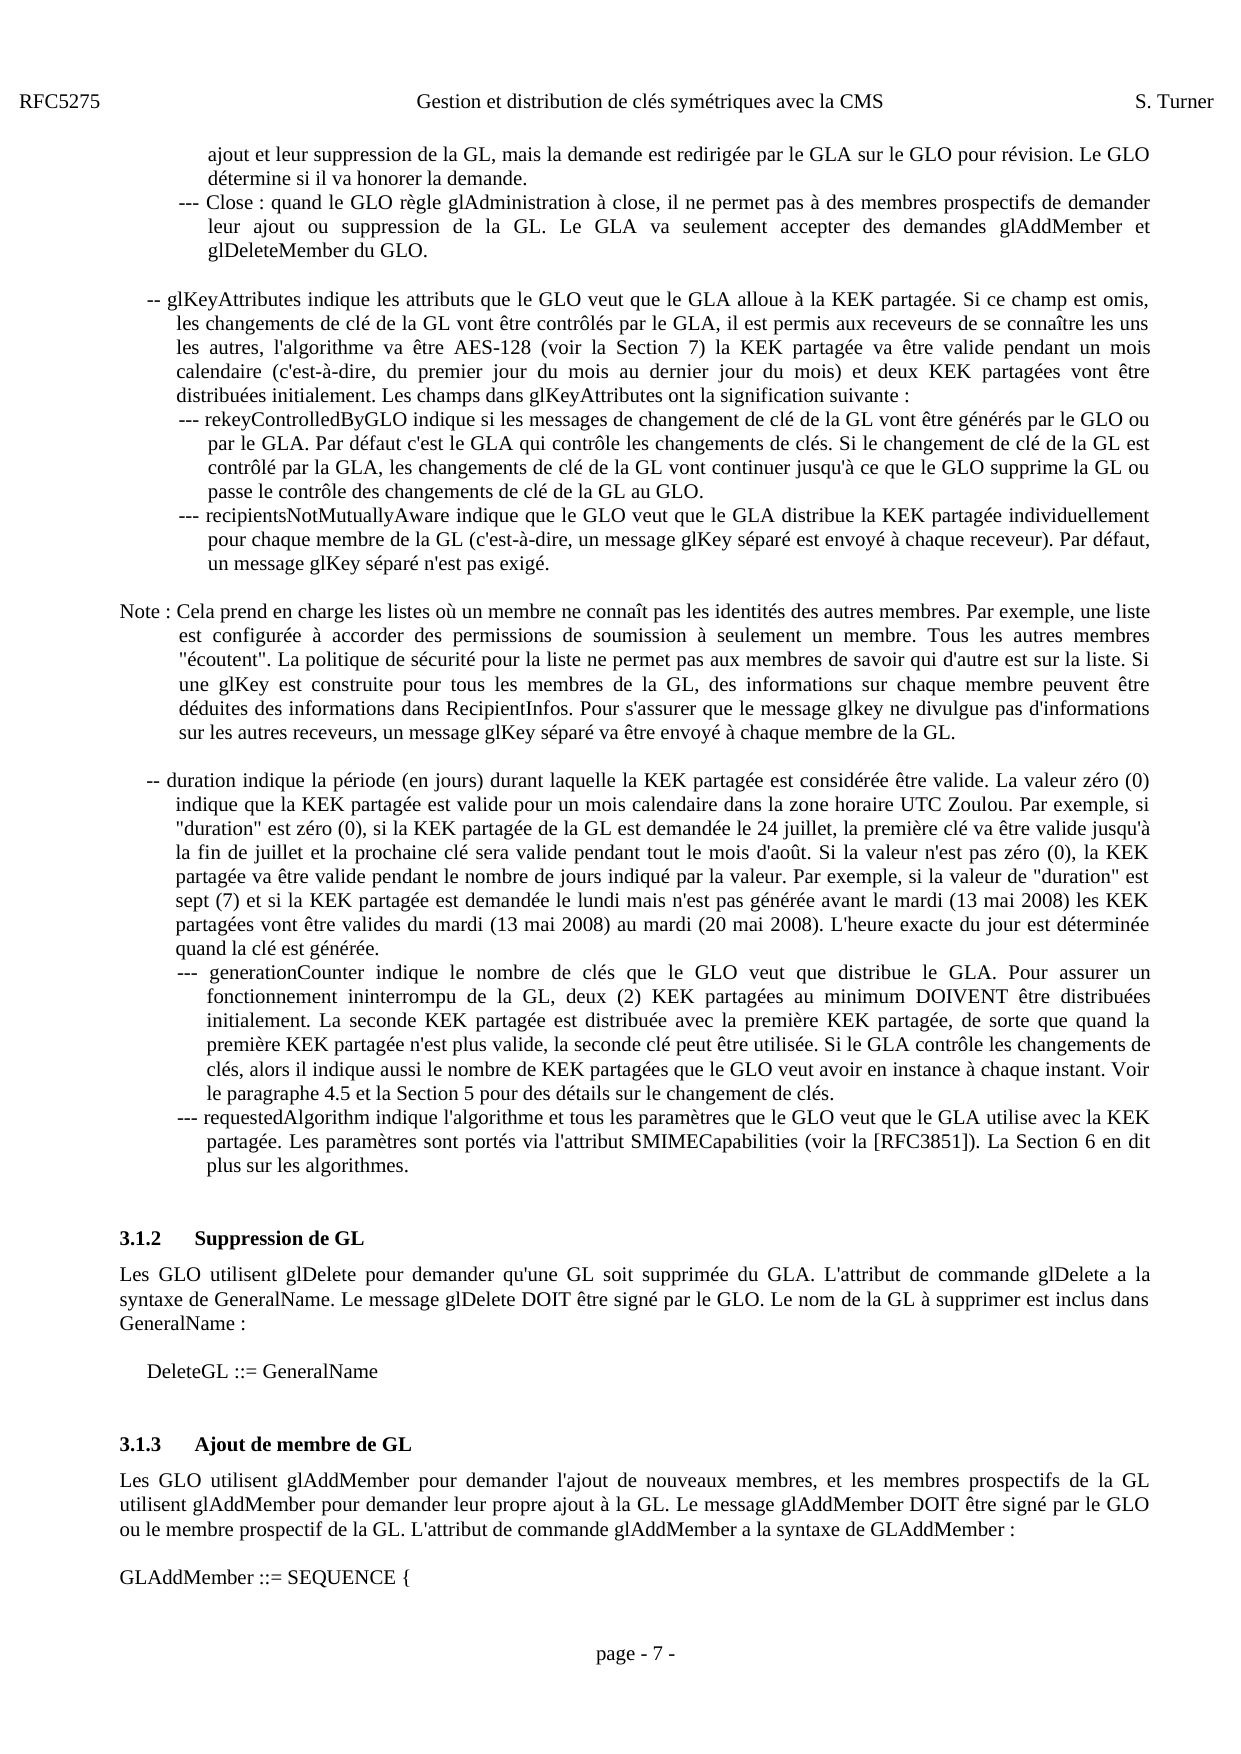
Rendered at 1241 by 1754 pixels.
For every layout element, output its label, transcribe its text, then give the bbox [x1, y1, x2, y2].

text --- rekeyControlledByGLO indique si les messages de changement de clé de la GL vont être générés par le GLO ou par le GLA. Par défaut c'est le GLA qui contrôle les changements de clés. Si le changement de clé de la GL est contrôlé par la GLA, les changements de clé de la GL vont continuer jusqu'à ce que le GLO supprime la GL ou passe le contrôle des changements de clé de la GL au GLO. [178, 407, 1152, 503]
text Les GLO utilisent glDelete pour demander qu'une GL soit supprimée du GLA. L'attribut de commande glDelete a la syntaxe de GeneralName. Le message glDelete DOIT être signé par le GLO. Le nom de la GL à supprimer est inclus dans GeneralName : [119, 1262, 1152, 1334]
subtitle 3.1.2 Suppression de GL [119, 1226, 1152, 1250]
text Note : Cela prend en charge les listes où un membre ne connaît pas les identités des autres membres. Par exemple, une liste est configurée à accorder des permissions de soumission à seulement un membre. Tous les autres membres "écoutent". La politique de sécurité pour la liste ne permet pas aux membres de savoir qui d'autre est sur la liste. Si une glKey est construite pour tous les membres de la GL, des informations sur chaque membre peuvent être déduites des informations dans RecipientInfos. Pour s'assurer que le message glkey ne divulgue pas d'informations sur les autres receveurs, un message glKey séparé va être envoyé à chaque membre de la GL. [119, 599, 1152, 744]
text --- requestedAlgorithm indique l'algorithme et tous les paramètres que le GLO veut que le GLA utilise avec la KEK partagée. Les paramètres sont portés via l'attribut SMIMECapabilities (voir la [RFC3851]). La Section 6 en dit plus sur les algorithmes. [177, 1104, 1152, 1177]
text -- glKeyAttributes indique les attributs que le GLO veut que le GLA alloue à la KEK partagée. Si ce champ est omis, les changements de clé de la GL vont être contrôlés par le GLA, il est permis aux receveurs de se connaître les uns les autres, l'algorithme va être AES-128 (voir la Section 7) la KEK partagée va être valide pendant un mois calendaire (c'est-à-dire, du premier jour du mois au dernier jour du mois) et deux KEK partagées vont être distribuées initialement. Les champs dans glKeyAttributes ont la signification suivante : [147, 286, 1152, 407]
text --- Close : quand le GLO règle glAdministration à close, il ne permet pas à des membres prospectifs de demander leur ajout ou suppression de la GL. Le GLA va seulement accepter des demandes glAddMember et glDeleteMember du GLO. [178, 190, 1152, 262]
text Les GLO utilisent glAddMember pour demander l'ajout de nouveaux membres, et les membres prospectifs de la GL utilisent glAddMember pour demander leur propre ajout à la GL. Le message glAddMember DOIT être signé par le GLO ou le membre prospectif de la GL. L'attribut de commande glAddMember a la syntaxe de GLAddMember : [119, 1468, 1152, 1541]
text GLAddMember ::= SEQUENCE { [119, 1564, 1152, 1589]
text --- recipientsNotMutuallyAware indique que le GLO veut que le GLA distribue la KEK partagée individuellement pour chaque membre de la GL (c'est-à-dire, un message glKey séparé est envoyé à chaque receveur). Par défaut, un message glKey séparé n'est pas exigé. [178, 503, 1152, 575]
text -- duration indique la période (en jours) durant laquelle la KEK partagée est considérée être valide. La valeur zéro (0) indique que la KEK partagée est valide pour un mois calendaire dans la zone horaire UTC Zoulou. Par exemple, si "duration" est zéro (0), si la KEK partagée de la GL est demandée le 24 juillet, la première clé va être valide jusqu'à la fin de juillet et la prochaine clé sera valide pendant tout le mois d'août. Si la valeur n'est pas zéro (0), la KEK partagée va être valide pendant le nombre de jours indiqué par la valeur. Par exemple, si la valeur de "duration" est sept (7) et si la KEK partagée est demandée le lundi mais n'est pas générée avant le mardi (13 mai 2008) les KEK partagées vont être valides du mardi (13 mai 2008) au mardi (20 mai 2008). L'heure exacte du jour est déterminée quand la clé est générée. [146, 768, 1152, 960]
text --- generationCounter indique le nombre de clés que le GLO veut que distribue le GLA. Pour assurer un fonctionnement ininterrompu de la GL, deux (2) KEK partagées au minimum DOIVENT être distribuées initialement. La seconde KEK partagée est distribuée avec la première KEK partagée, de sorte que quand la première KEK partagée n'est plus valide, la seconde clé peut être utilisée. Si le GLA contrôle les changements de clés, alors il indique aussi le nombre de KEK partagées que le GLO veut avoir en instance à chaque instant. Voir le paragraphe 4.5 et la Section 5 pour des détails sur le changement de clés. [177, 960, 1152, 1104]
subtitle 3.1.3 Ajout de membre de GL [119, 1432, 1152, 1456]
text ajout et leur suppression de la GL, mais la demande est redirigée par le GLA sur le GLO pour révision. Le GLO détermine si il va honorer la demande. [178, 142, 1152, 190]
text DeleteGL ::= GeneralName [147, 1359, 1152, 1383]
